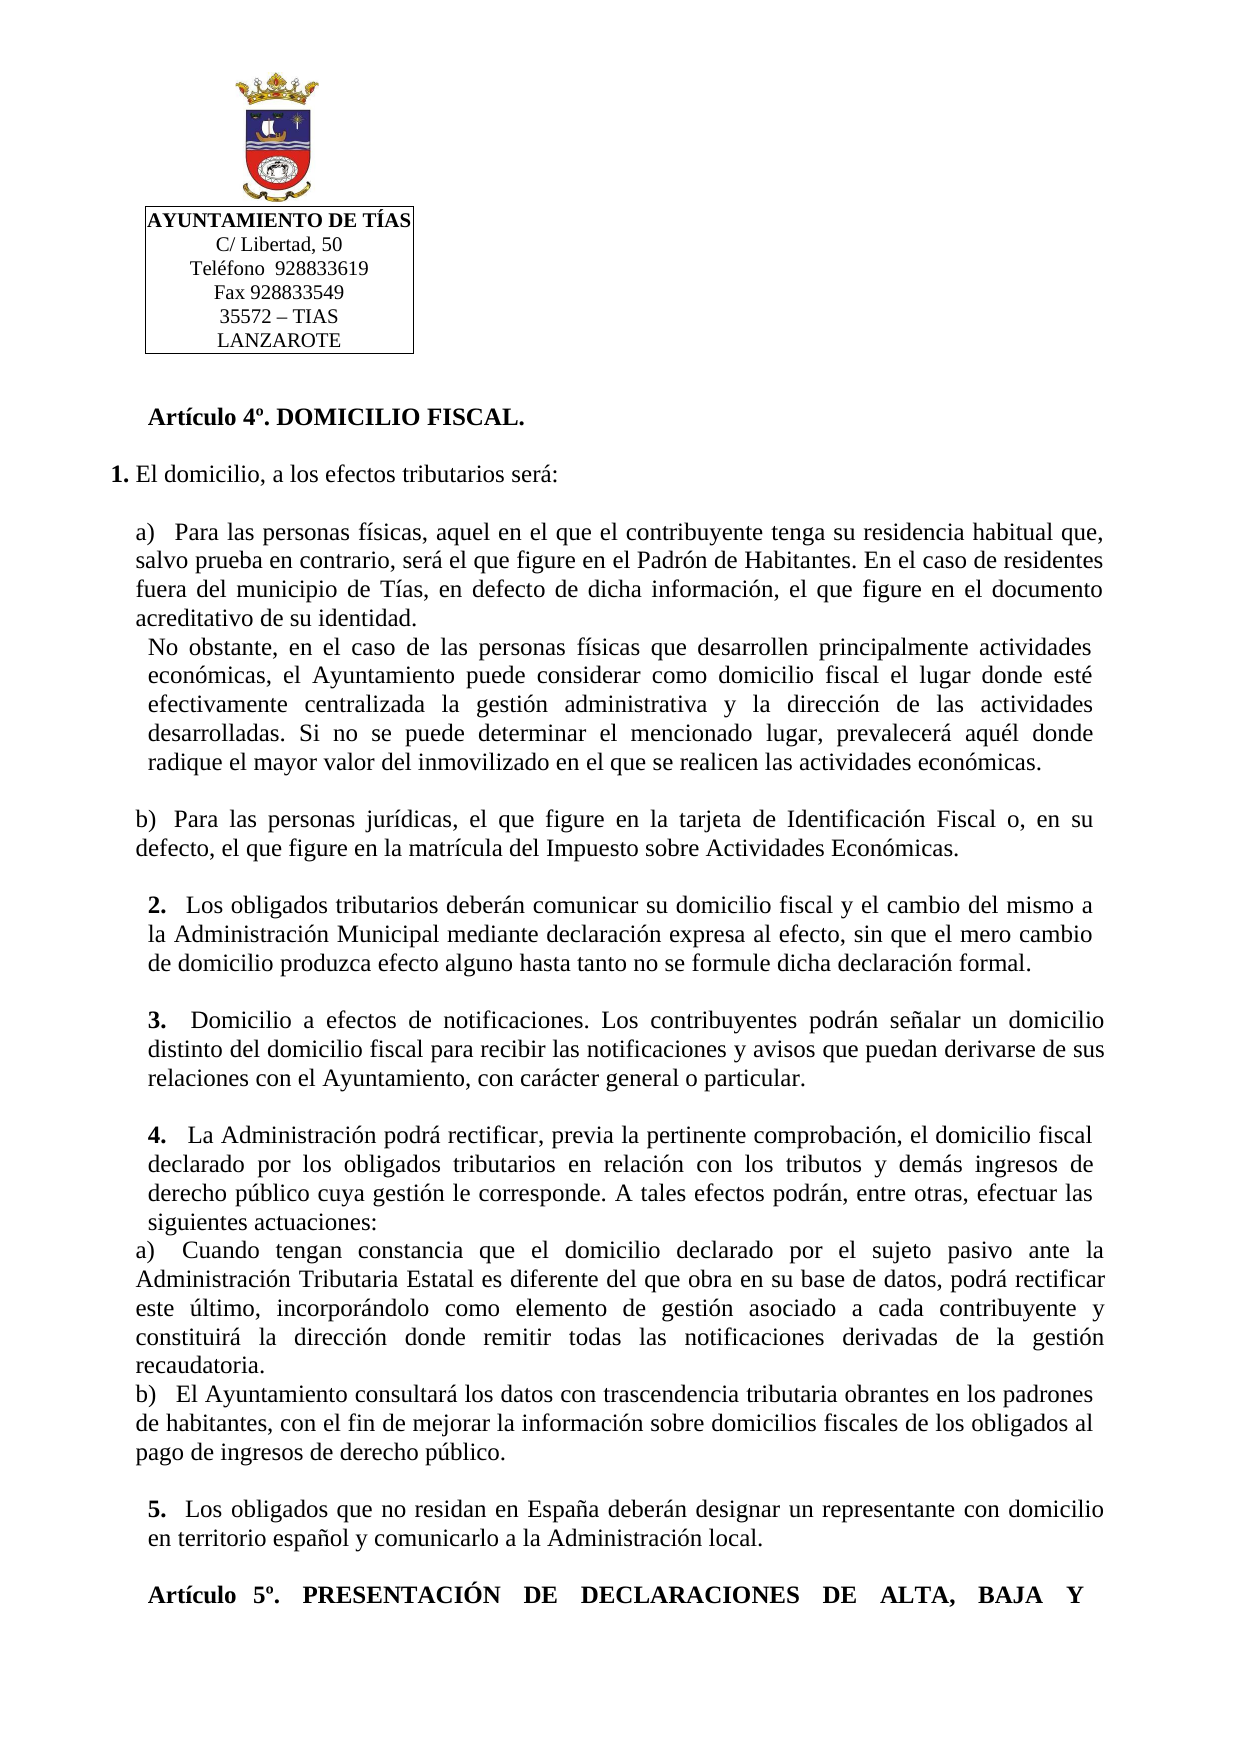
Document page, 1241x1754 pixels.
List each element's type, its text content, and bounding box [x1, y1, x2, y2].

list Los obligados tributarios deberán comunicar su domicilio fiscal y el cambio del mismo a la Administración Municipal mediante declaración expresa al efecto, sin que el mero cambio de domicilio produzca efecto alguno hasta tanto no se formule dicha declaración formal. [148, 891, 1094, 977]
list El Ayuntamiento consultará los datos con trascendencia tributaria obrantes en los padrones de habitantes, con el fin de mejorar la información sobre domicilios fiscales de los obligados al pago de ingresos de derecho público. [135, 1379, 1094, 1466]
list La Administración podrá rectificar, previa la pertinente comprobación, el domicilio fiscal declarado por los obligados tributarios en relación con los tributos y demás ingresos de derecho público cuya gestión le corresponde. A tales efectos podrán, entre otras, efectuar las siguientes actuaciones: [148, 1121, 1093, 1236]
subtitle Artículo 4º. DOMICILIO FISCAL. [148, 402, 1105, 431]
list Para las personas jurídicas, el que figure en la tarjeta de Identificación Fiscal o, en su defecto, el que figure en la matrícula del Impuesto sobre Actividades Económicas. [135, 804, 1094, 862]
list El domicilio, a los efectos tributarios será: [110, 459, 1105, 488]
text No obstante, en el caso de las personas físicas que desarrollen principalmente actividades económicas, el Ayuntamiento puede considerar como domicilio fiscal el lugar donde esté efectivamente centralizada la gestión administrativa y la dirección de las actividades desarrolladas. Si no se puede determinar el mencionado lugar, prevalecerá aquél donde radique el mayor valor del inmovilizado en el que se realicen las actividades económicas. [148, 632, 1093, 776]
subtitle Artículo 5º. PRESENTACIÓN DE DECLARACIONES DE ALTA, BAJA Y [148, 1580, 1105, 1609]
list Cuando tengan constancia que el domicilio declarado por el sujeto pasivo ante la Administración Tributaria Estatal es diferente del que obra en su base de datos, podrá rectificar este último, incorporándolo como elemento de gestión asociado a cada contribuyente y constituirá la dirección donde remitir todas las notificaciones derivadas de la gestión recaudatoria. [135, 1236, 1105, 1379]
list Domicilio a efectos de notificaciones. Los contribuyentes podrán señalar un domicilio distinto del domicilio fiscal para recibir las notificaciones y avisos que puedan derivarse de sus relaciones con el Ayuntamiento, con carácter general o particular. [148, 1006, 1105, 1092]
list Los obligados que no residan en España deberán designar un representante con domicilio en territorio español y comunicarlo a la Administración local. [148, 1494, 1105, 1552]
list Para las personas físicas, aquel en el que el contribuyente tenga su residencia habitual que, salvo prueba en contrario, será el que figure en el Padrón de Habitantes. En el caso de residentes fuera del municipio de Tías, en defecto de dicha información, el que figure en el documento acreditativo de su identidad. [135, 517, 1105, 632]
